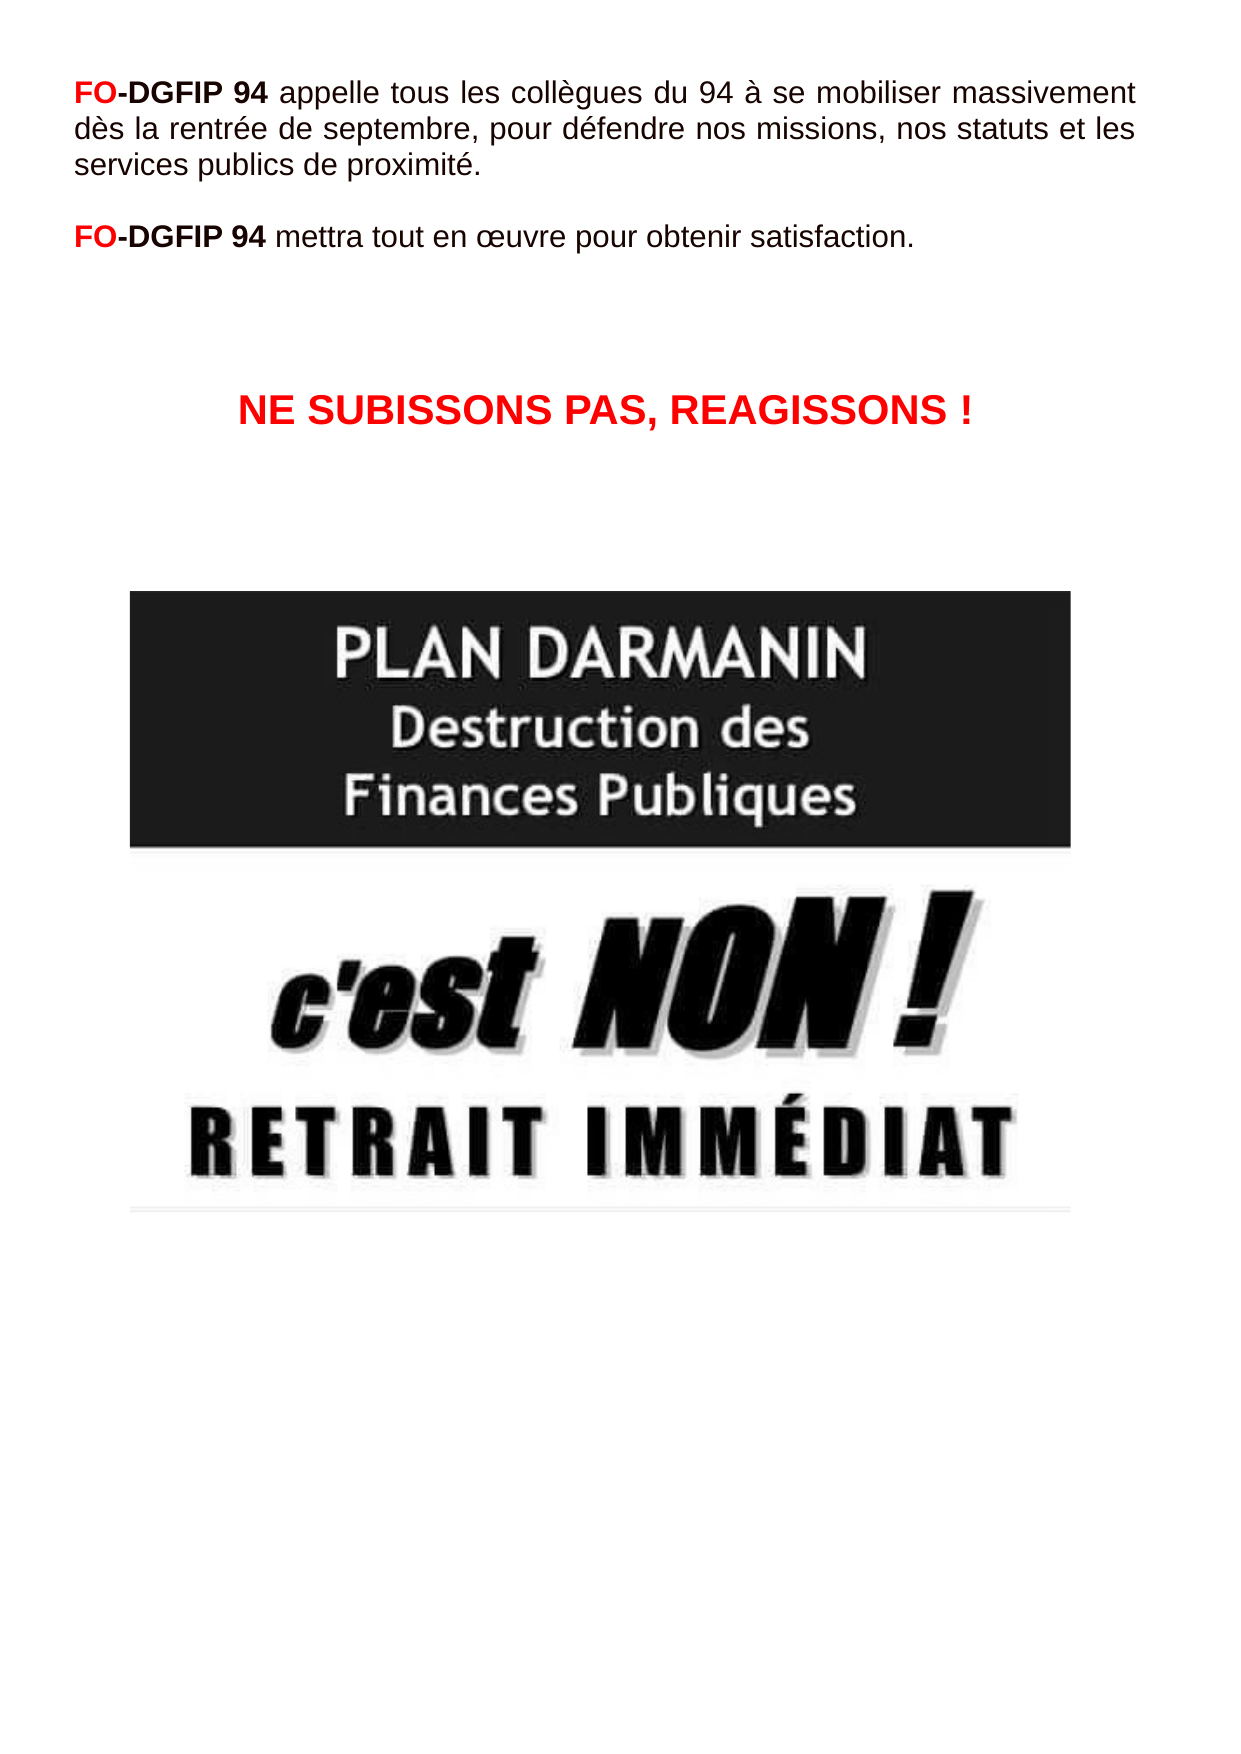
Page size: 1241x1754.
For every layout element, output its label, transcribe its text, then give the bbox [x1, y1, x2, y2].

text FO-DGFIP 94 appelle tous les collègues du 94 à se mobiliser massivement dès la rentrée de septembre, pour défendre nos missions, nos statuts et les services publics de proximité. [74, 74, 1137, 182]
text FO-DGFIP 94 mettra tout en œuvre pour obtenir satisfaction. [74, 218, 1137, 253]
picture [129, 591, 1071, 1214]
text NE SUBISSONS PAS, REAGISSONS ! [74, 385, 1137, 433]
